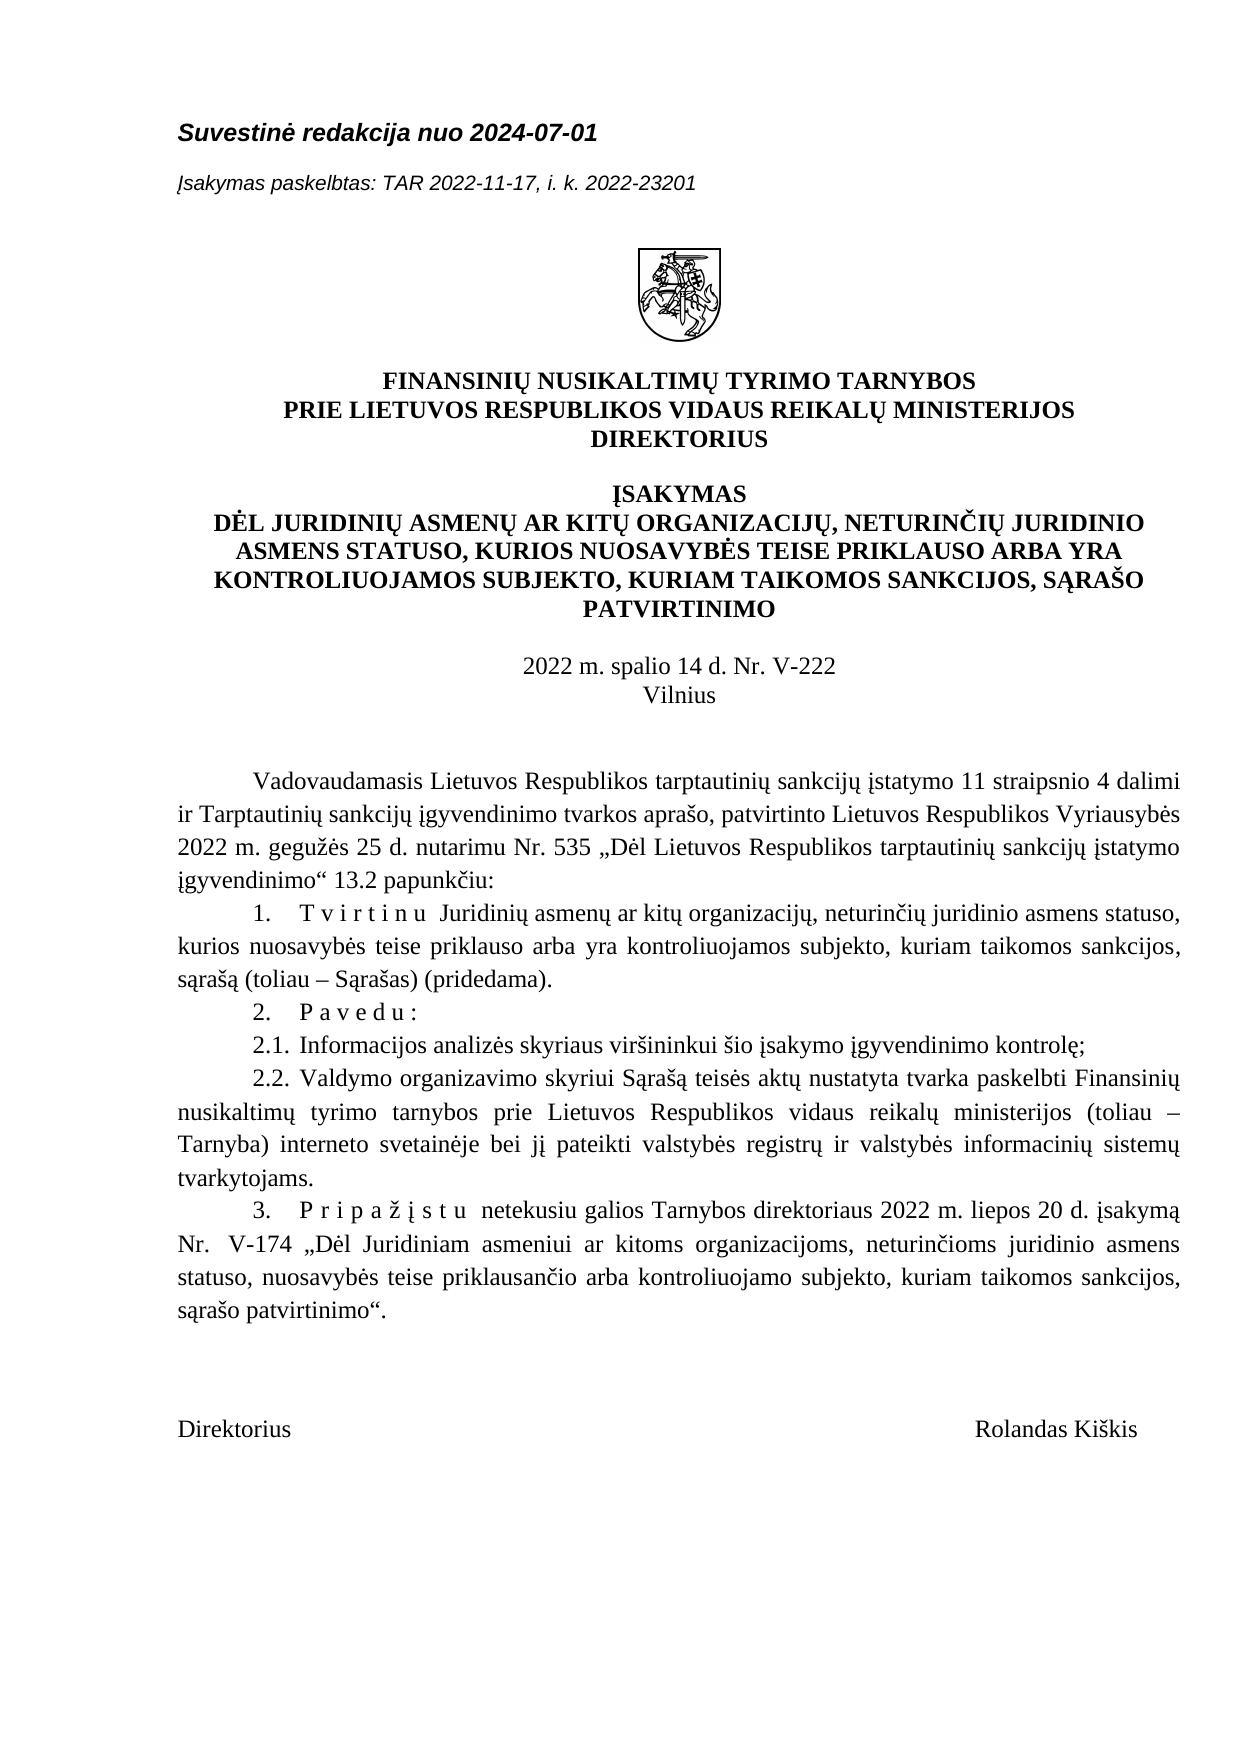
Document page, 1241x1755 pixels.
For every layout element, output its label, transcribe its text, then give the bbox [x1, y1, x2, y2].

text Vadovaudamasis Lietuvos Respublikos tarptautinių sankcijų įstatymo 11 straipsnio 4 dalimi ir Tarptautinių sankcijų įgyvendinimo tvarkos aprašo, patvirtinto Lietuvos Respublikos Vyriausybės 2022 m. gegužės 25 d. nutarimu Nr. 535 „Dėl Lietuvos Respublikos tarptautinių sankcijų įstatymo įgyvendinimo“ 13.2 papunkčiu: [177, 766, 1181, 894]
text DIREKTORIUS [177, 424, 1181, 452]
text ĮSAKYMAS [177, 479, 1181, 508]
text 2.2. Valdymo organizavimo skyriui Sąrašą teisės aktų nustatyta tvarka paskelbti Finansinių nusikaltimų tyrimo tarnybos prie Lietuvos Respublikos vidaus reikalų ministerijos (toliau – Tarnyba) interneto svetainėje bei jį pateikti valstybės registrų ir valstybės informacinių sistemų tvarkytojams. [177, 1063, 1181, 1191]
text 2. P a v e d u : [177, 997, 1181, 1026]
text Suvestinė redakcija nuo 2024-07-01 [177, 118, 1181, 147]
text 1. T v i r t i n u Juridinių asmenų ar kitų organizacijų, neturinčių juridinio asmens statuso, kurios nuosavybės teise priklauso arba yra kontroliuojamos subjekto, kuriam taikomos sankcijos, sąrašą (toliau – Sąrašas) (pridedama). [177, 898, 1181, 993]
text Direktorius Rolandas Kiškis [177, 1414, 1181, 1443]
text 2.1. Informacijos analizės skyriaus viršininkui šio įsakymo įgyvendinimo kontrolę; [177, 1031, 1181, 1059]
text 3. P r i p a ž į s t u netekusiu galios Tarnybos direktoriaus 2022 m. liepos 20 d. įsakymą Nr. V-174 „Dėl Juridiniam asmeniui ar kitoms organizacijoms, neturinčioms juridinio asmens statuso, nuosavybės teise priklausančio arba kontroliuojamo subjekto, kuriam taikomos sankcijos, sąrašo patvirtinimo“. [177, 1196, 1181, 1323]
text FINANSINIŲ NUSIKALTIMŲ TYRIMO TARNYBOS [177, 366, 1181, 395]
text 2022 m. spalio 14 d. Nr. V-222 [177, 651, 1181, 680]
text Įsakymas paskelbtas: TAR 2022-11-17, i. k. 2022-23201 [177, 171, 1181, 195]
text Vilnius [177, 680, 1181, 709]
subtitle PRIE LIETUVOS RESPUBLIKOS VIDAUS REIKALŲ MINISTERIJOS [177, 395, 1181, 424]
text DĖL juridiniŲ asmENŲ ar kitŲ organizacijŲ, neturinČIŲ juridinio asmens statuso, KURIOS nuosavybės teise priklausO arba YRA kontroliuojAMOS subjektO, kuriAM taikomos sankcijos, SĄRAŠO PATVIRTINIMO [177, 508, 1181, 623]
